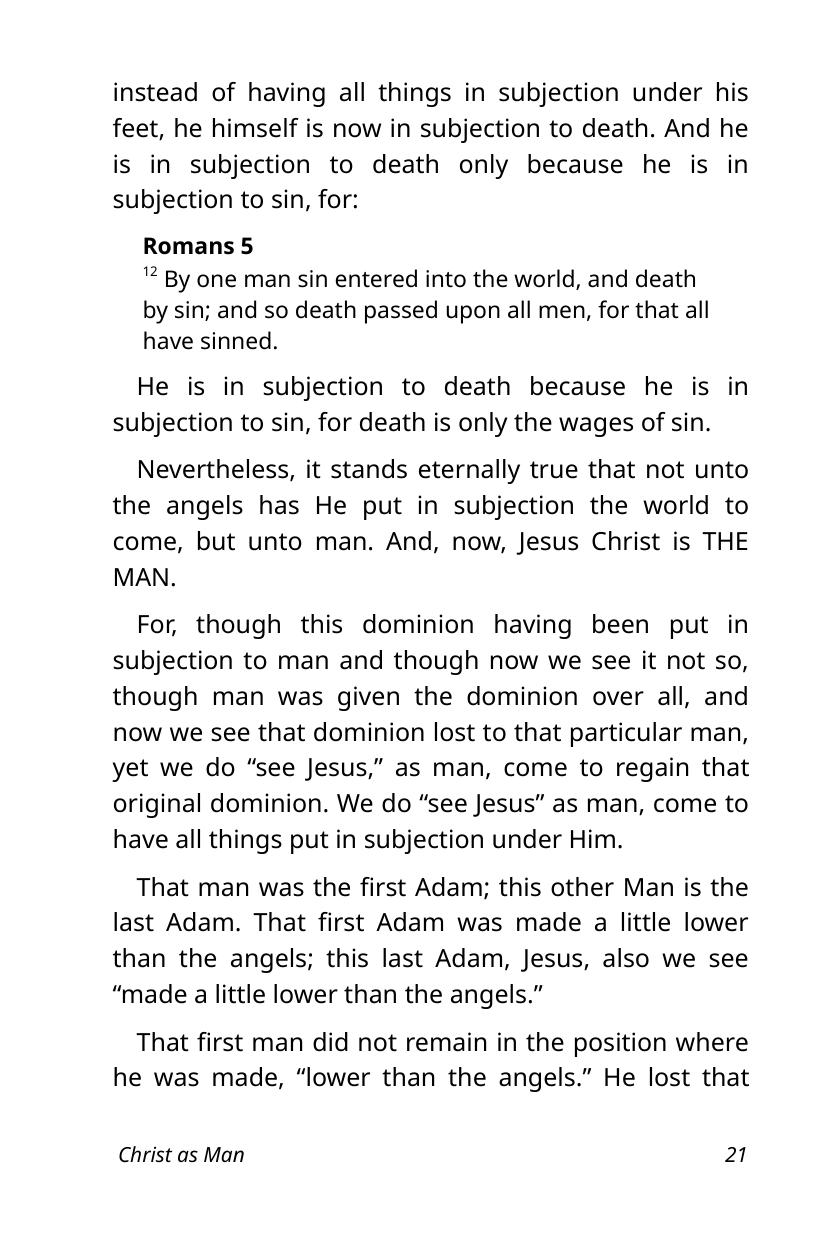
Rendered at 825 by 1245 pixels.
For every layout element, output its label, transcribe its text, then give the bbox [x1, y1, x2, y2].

text That first man did not remain in the position where he was made, “lower than the angels.” He lost that [112, 1024, 750, 1094]
text He is in subjection to death because he is in subjection to sin, for death is only the wages of sin. [112, 368, 750, 438]
text For, though this dominion having been put in subjection to man and though now we see it not so, though man was given the dominion over all, and now we see that dominion lost to that particular man, yet we do “see Jesus,” as man, come to regain that original dominion. We do “see Jesus” as man, come to have all things put in subjection under Him. [112, 607, 750, 855]
text That man was the first Adam; this other Man is the last Adam. That first Adam was made a little lower than the angels; this last Adam, Jesus, also we see “made a little lower than the angels.” [112, 869, 750, 1010]
text Nevertheless, it stands eternally true that not unto the angels has He put in subjection the world to come, but unto man. And, now, Jesus Christ is THE MAN. [112, 452, 750, 593]
text instead of having all things in subjection under his feet, he himself is now in subjection to death. And he is in subjection to death only because he is in subjection to sin, for: [112, 75, 750, 216]
text Romans 5 [142, 230, 750, 261]
text 12 By one man sin entered into the world, and death by sin; and so death passed upon all men, for that all have sinned. [142, 263, 720, 356]
